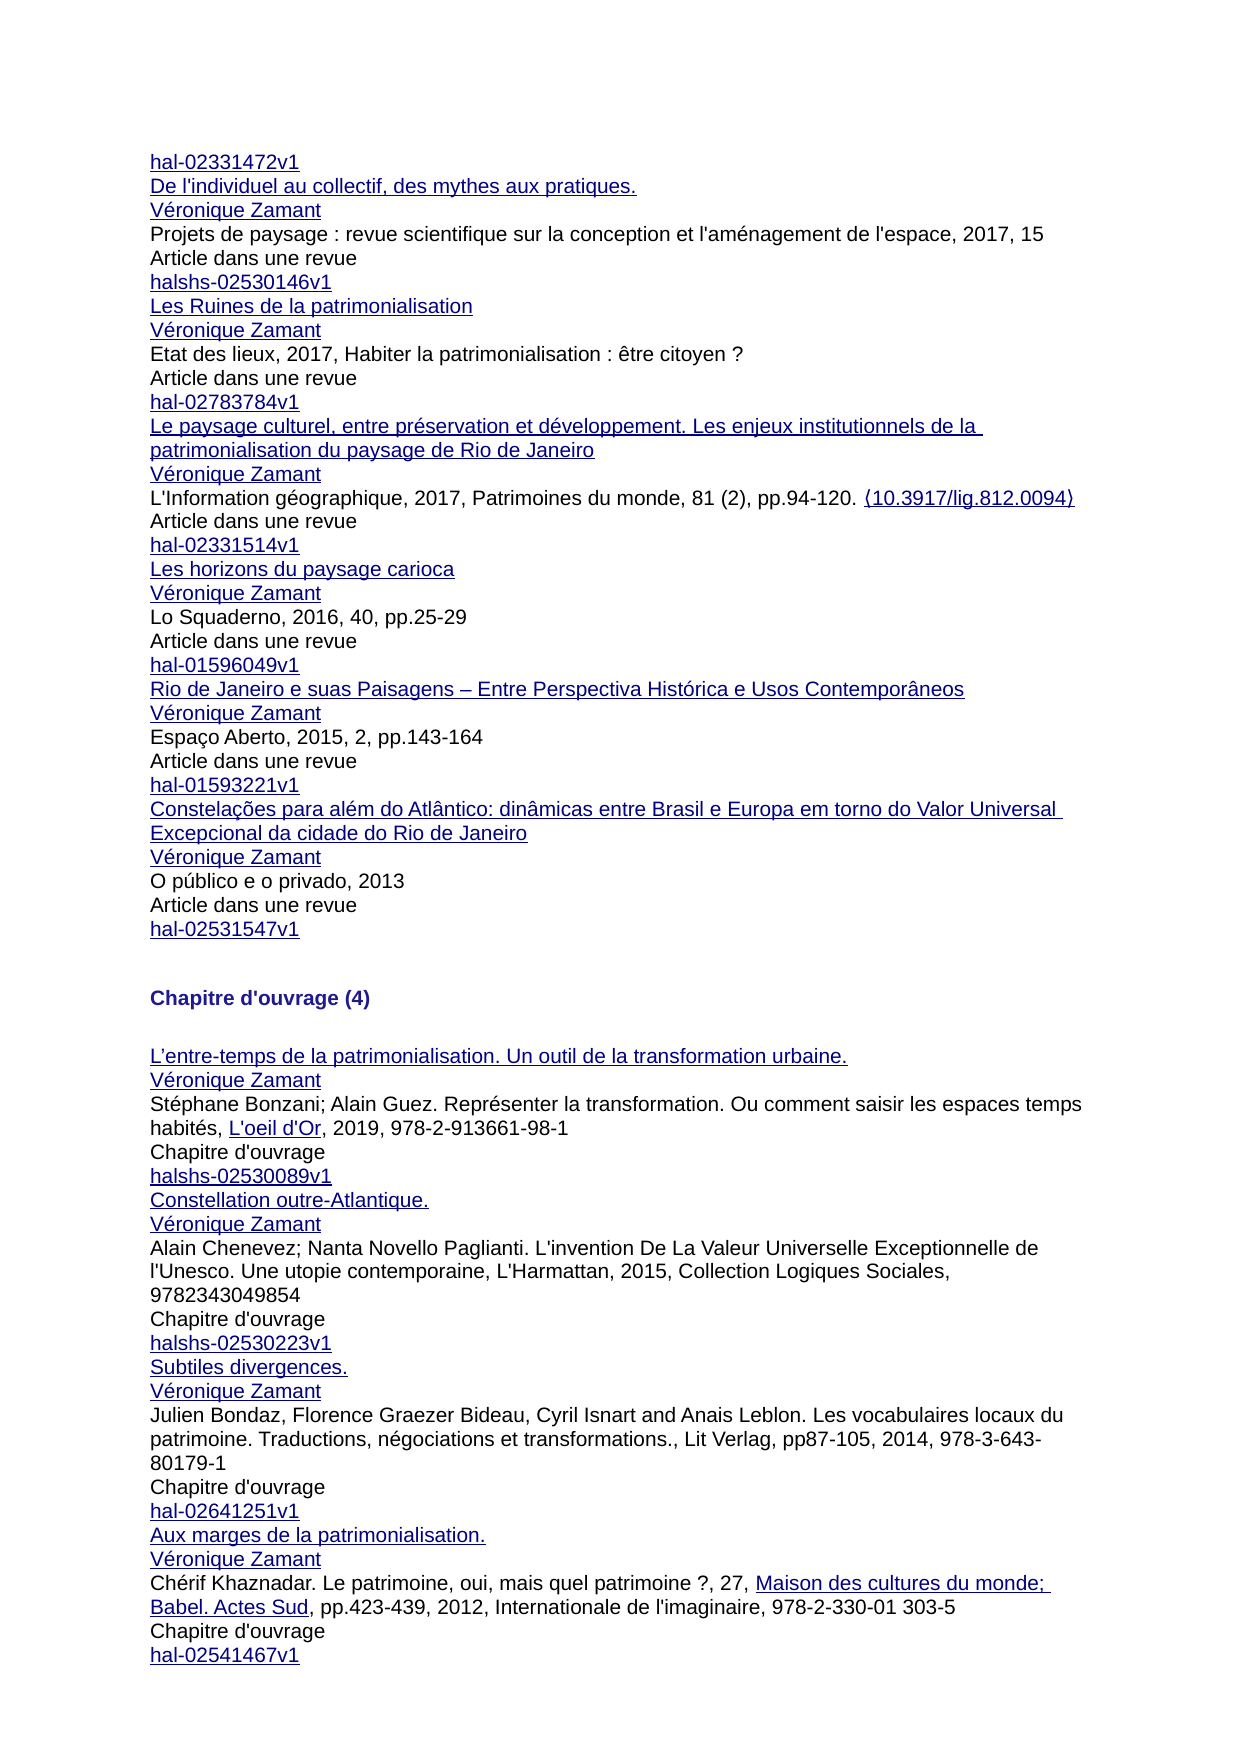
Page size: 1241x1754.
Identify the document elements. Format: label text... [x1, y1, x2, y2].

table_cell Les horizons du paysage carioca Véronique Zamant Lo Squaderno, 2016, 40, pp.25-29 Article dans une revue hal-01596049v1 [150, 557, 1090, 677]
table_cell De l'individuel au collectif, des mythes aux pratiques. Véronique Zamant Projets de paysage : revue scientifique sur la conception et l'aménagement de l'espace, 2017, 15 Article dans une revue halshs-02530146v1 [150, 174, 1090, 294]
table_cell Les Ruines de la patrimonialisation Véronique Zamant Etat des lieux, 2017, Habiter la patrimonialisation : être citoyen ? Article dans une revue hal-02783784v1 [150, 294, 1090, 413]
subtitle Chapitre d'ouvrage (4) [150, 985, 1090, 1009]
table_header L’entre-temps de la patrimonialisation. Un outil de la transformation urbaine. Véronique Zamant Stéphane Bonzani; Alain Guez. Représenter la transformation. Ou comment saisir les espaces temps habités, L'oeil d'Or, 2019, 978-2-913661-98-1 Chapitre d'ouvrage halshs-02530089v1 [150, 1044, 1090, 1187]
table_cell Le paysage culturel, entre préservation et développement. Les enjeux institutionnels de la patrimonialisation du paysage de Rio de Janeiro Véronique Zamant L'Information géographique, 2017, Patrimoines du monde, 81 (2), pp.94-120. ⟨10.3917/lig.812.0094⟩ Article dans une revue hal-02331514v1 [150, 414, 1090, 557]
table_cell Rio de Janeiro e suas Paisagens – Entre Perspectiva Histórica e Usos Contemporâneos Véronique Zamant Espaço Aberto, 2015, 2, pp.143-164 Article dans une revue hal-01593221v1 [150, 677, 1090, 797]
table_cell Subtiles divergences. Véronique Zamant Julien Bondaz, Florence Graezer Bideau, Cyril Isnart and Anais Leblon. Les vocabulaires locaux du patrimoine. Traductions, négociations et transformations., Lit Verlag, pp87-105, 2014, 978-3-643-80179-1 Chapitre d'ouvrage hal-02641251v1 [150, 1355, 1090, 1523]
table_cell Constelações para além do Atlântico: dinâmicas entre Brasil e Europa em torno do Valor Universal Excepcional da cidade do Rio de Janeiro Véronique Zamant O público e o privado, 2013 Article dans une revue hal-02531547v1 [150, 797, 1090, 941]
table_cell Aux marges de la patrimonialisation. Véronique Zamant Chérif Khaznadar. Le patrimoine, oui, mais quel patrimoine ?, 27, Maison des cultures du monde; Babel. Actes Sud, pp.423-439, 2012, Internationale de l'imaginaire, 978-2-330-01 303-5 Chapitre d'ouvrage hal-02541467v1 [150, 1523, 1090, 1667]
table_cell hal-02331472v1 [150, 150, 1090, 174]
table_cell Constellation outre-Atlantique. Véronique Zamant Alain Chenevez; Nanta Novello Paglianti. L'invention De La Valeur Universelle Exceptionnelle de l'Unesco. Une utopie contemporaine, L'Harmattan, 2015, Collection Logiques Sociales, 9782343049854 Chapitre d'ouvrage halshs-02530223v1 [150, 1188, 1090, 1355]
